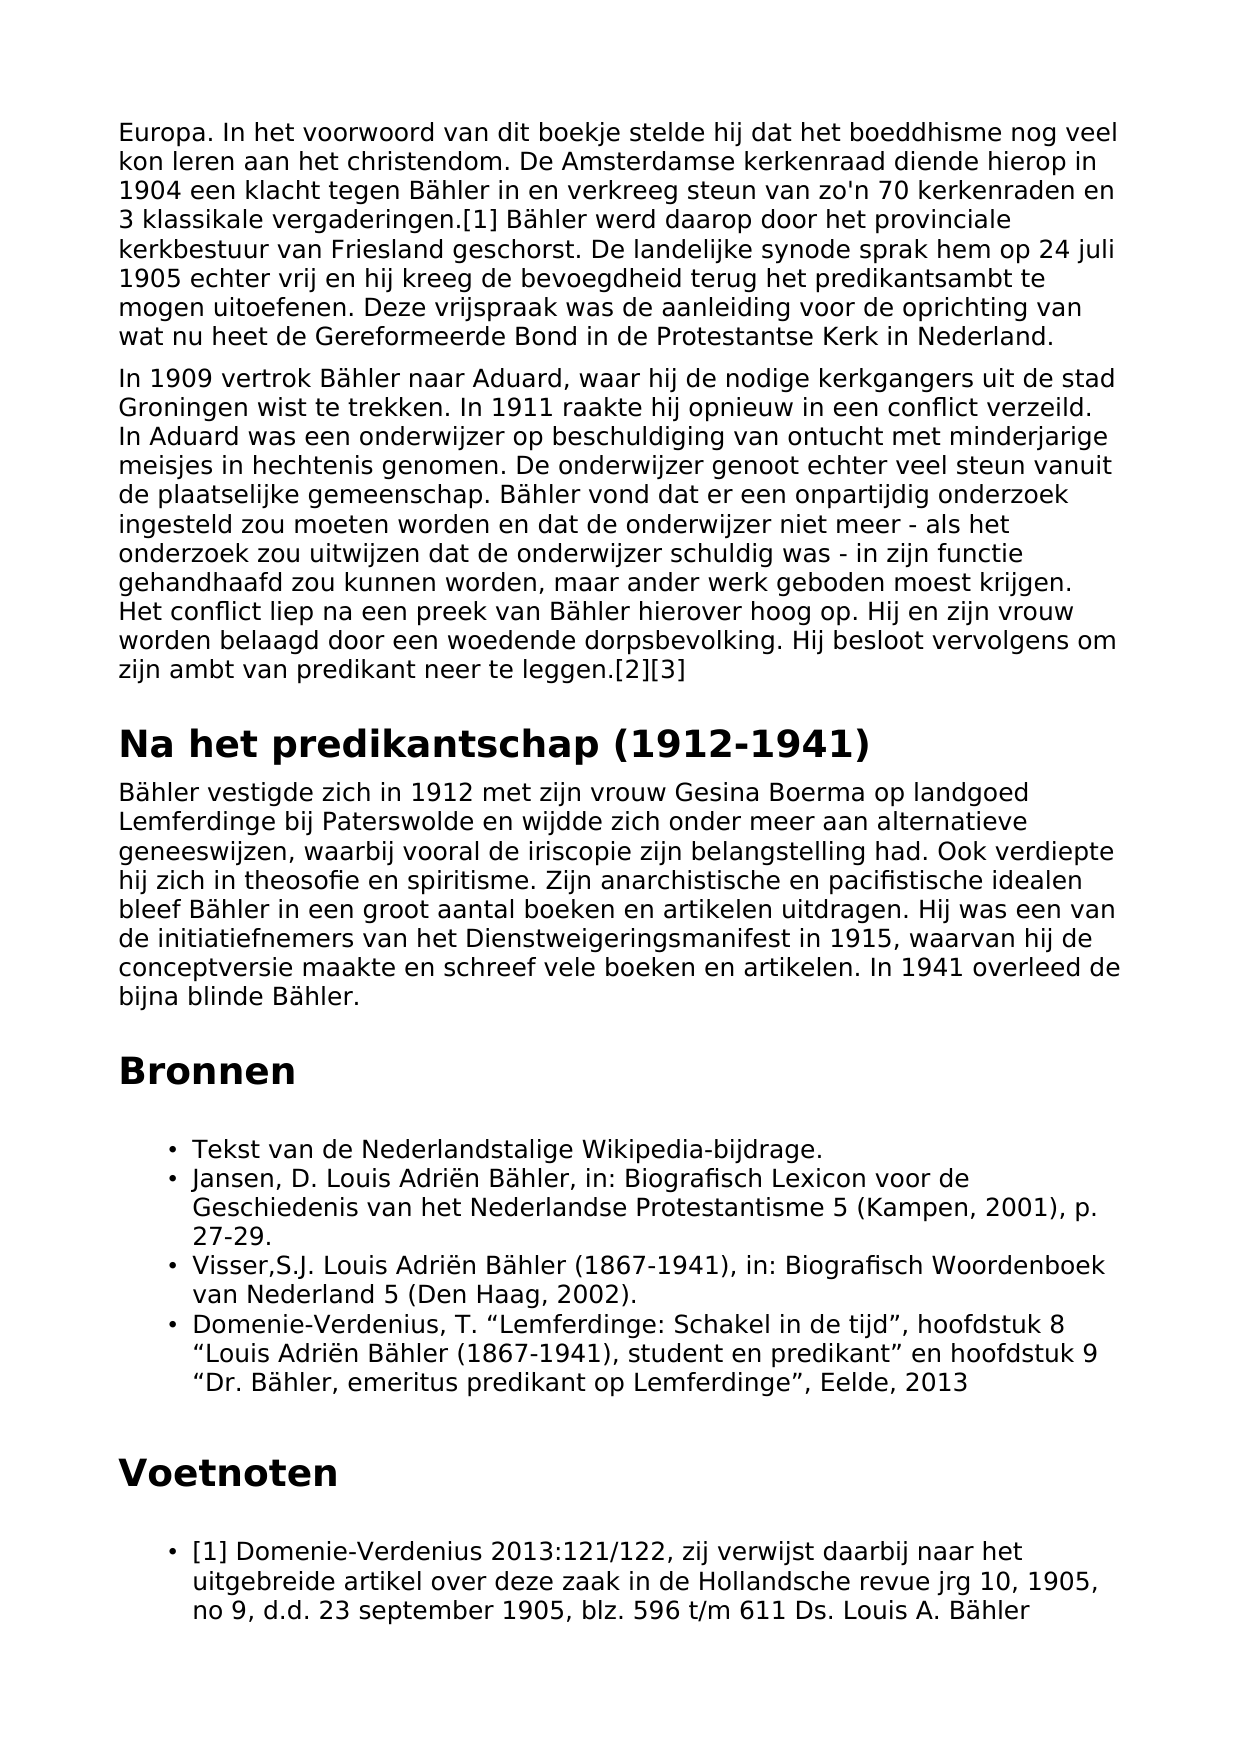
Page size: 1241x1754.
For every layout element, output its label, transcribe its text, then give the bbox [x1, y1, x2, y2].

list Tekst van de Nederlandstalige Wikipedia-bijdrage. [177, 1135, 1122, 1164]
list Domenie-Verdenius, T. “Lemferdinge: Schakel in de tijd”, hoofdstuk 8 “Louis Adriën Bähler (1867-1941), student en predikant” en hoofdstuk 9 “Dr. Bähler, emeritus predikant op Lemferdinge”, Eelde, 2013 [177, 1310, 1122, 1397]
text Europa. In het voorwoord van dit boekje stelde hij dat het boeddhisme nog veel kon leren aan het christendom. De Amsterdamse kerkenraad diende hierop in 1904 een klacht tegen Bähler in en verkreeg steun van zo'n 70 kerkenraden en 3 klassikale vergaderingen.[1] Bähler werd daarop door het provinciale kerkbestuur van Friesland geschorst. De landelijke synode sprak hem op 24 juli 1905 echter vrij en hij kreeg de bevoegdheid terug het predikantsambt te mogen uitoefenen. Deze vrijspraak was de aanleiding voor de oprichting van wat nu heet de Gereformeerde Bond in de Protestantse Kerk in Nederland. [118, 118, 1122, 351]
list [1] Domenie-Verdenius 2013:121/122, zij verwijst daarbij naar het uitgebreide artikel over deze zaak in de Hollandsche revue jrg 10, 1905, no 9, d.d. 23 september 1905, blz. 596 t/m 611 Ds. Louis A. Bähler [177, 1537, 1122, 1625]
list Jansen, D. Louis Adriën Bähler, in: Biografisch Lexicon voor de Geschiedenis van het Nederlandse Protestantisme 5 (Kampen, 2001), p. 27-29. [177, 1164, 1122, 1252]
subtitle Bronnen [118, 1049, 1122, 1093]
subtitle Voetnoten [118, 1452, 1122, 1496]
list Visser,S.J. Louis Adriën Bähler (1867-1941), in: Biografisch Woordenboek van Nederland 5 (Den Haag, 2002). [177, 1252, 1122, 1310]
text In 1909 vertrok Bähler naar Aduard, waar hij de nodige kerkgangers uit de stad Groningen wist te trekken. In 1911 raakte hij opnieuw in een conflict verzeild. In Aduard was een onderwijzer op beschuldiging van ontucht met minderjarige meisjes in hechtenis genomen. De onderwijzer genoot echter veel steun vanuit de plaatselijke gemeenschap. Bähler vond dat er een onpartijdig onderzoek ingesteld zou moeten worden en dat de onderwijzer niet meer - als het onderzoek zou uitwijzen dat de onderwijzer schuldig was - in zijn functie gehandhaafd zou kunnen worden, maar ander werk geboden moest krijgen. Het conflict liep na een preek van Bähler hierover hoog op. Hij en zijn vrouw worden belaagd door een woedende dorpsbevolking. Hij besloot vervolgens om zijn ambt van predikant neer te leggen.[2][3] [118, 364, 1122, 685]
text Bähler vestigde zich in 1912 met zijn vrouw Gesina Boerma op landgoed Lemferdinge bij Paterswolde en wijdde zich onder meer aan alternatieve geneeswijzen, waarbij vooral de iriscopie zijn belangstelling had. Ook verdiepte hij zich in theosofie en spiritisme. Zijn anarchistische en pacifistische idealen bleef Bähler in een groot aantal boeken en artikelen uitdragen. Hij was een van de initiatiefnemers van het Dienstweigeringsmanifest in 1915, waarvan hij de conceptversie maakte en schreef vele boeken en artikelen. In 1941 overleed de bijna blinde Bähler. [118, 778, 1122, 1012]
subtitle Na het predikantschap (1912-1941) [118, 722, 1122, 766]
